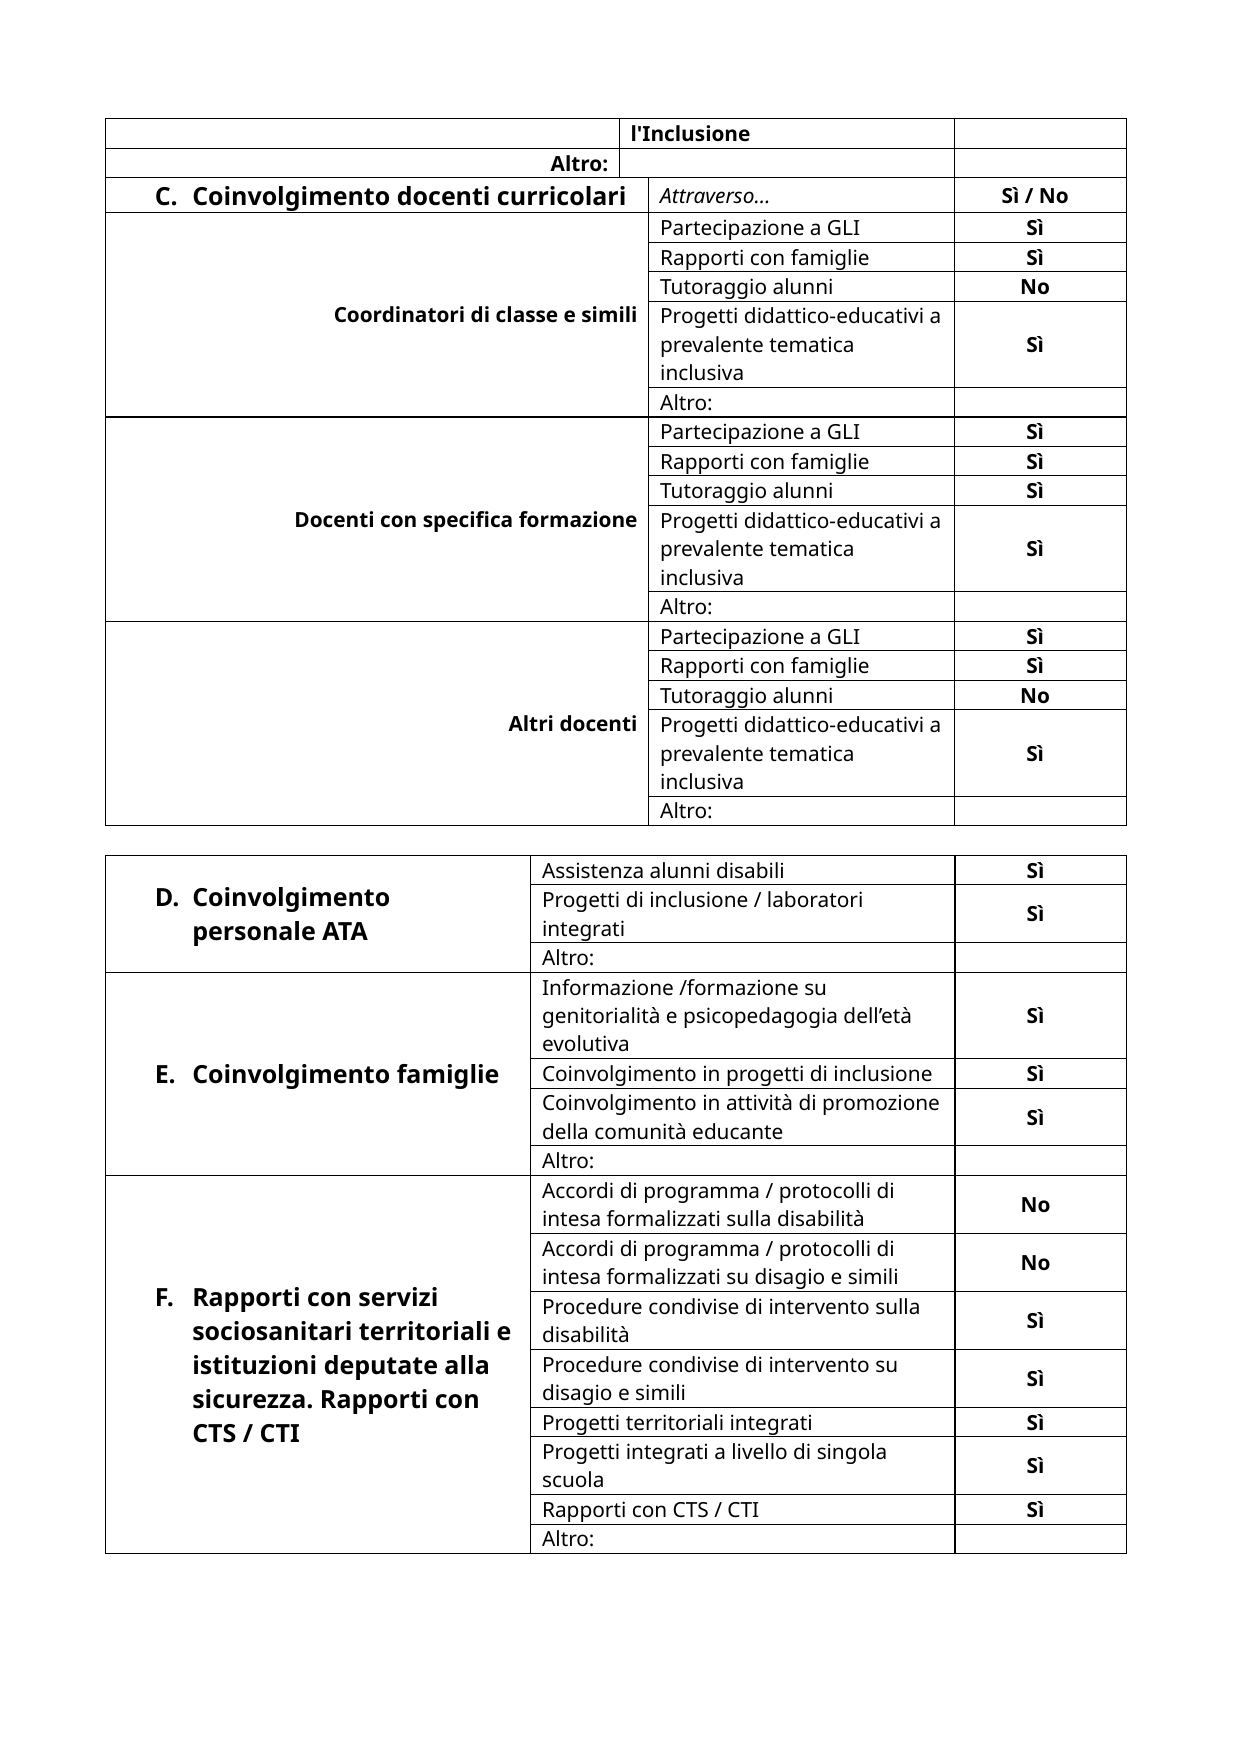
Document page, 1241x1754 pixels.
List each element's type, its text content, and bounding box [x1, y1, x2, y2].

table_cell Procedure condivise di intervento su disagio e simili [531, 1350, 954, 1407]
table_cell [955, 592, 1126, 621]
table_cell Partecipazione a GLI [649, 213, 954, 242]
table_cell Sì [955, 447, 1126, 475]
table_cell Procedure condivise di intervento sulla disabilità [531, 1292, 954, 1349]
table_cell Sì [955, 506, 1126, 591]
table_cell Progetti territoriali integrati [531, 1408, 954, 1436]
table_cell Sì [955, 476, 1126, 505]
table_cell Sì [956, 885, 1126, 942]
table_cell Tutoraggio alunni [649, 476, 954, 505]
table_cell Altro: [531, 1525, 954, 1553]
table_cell Progetti didattico-educativi a prevalente tematica inclusiva [649, 302, 954, 387]
table_cell Rapporti con famiglie [649, 243, 954, 271]
table_cell Informazione /formazione su genitorialità e psicopedagogia dell’età evolutiva [531, 973, 954, 1058]
table_cell Progetti di inclusione / laboratori integrati [531, 885, 954, 942]
table_cell [106, 119, 619, 148]
table_cell [955, 149, 1126, 177]
table_cell Sì [955, 418, 1126, 446]
table_cell Coinvolgimento in progetti di inclusione [531, 1059, 954, 1087]
table_cell Coinvolgimento in attività di promozione della comunità educante [531, 1089, 954, 1145]
table_cell Sì [956, 1350, 1126, 1407]
table_cell l'Inclusione [620, 119, 954, 148]
table_cell Progetti integrati a livello di singola scuola [531, 1437, 954, 1494]
table_cell Partecipazione a GLI [649, 622, 954, 650]
table_cell [955, 388, 1126, 416]
table_cell Rapporti con CTS / CTI [531, 1495, 954, 1523]
table_cell Coinvolgimento famiglie [106, 973, 530, 1175]
table_cell Progetti didattico-educativi a prevalente tematica inclusiva [649, 710, 954, 796]
table_cell Sì [956, 1089, 1126, 1145]
table_cell Sì [955, 651, 1126, 680]
table_cell [955, 797, 1126, 825]
table_cell Rapporti con famiglie [649, 447, 954, 475]
table_cell No [955, 681, 1126, 709]
table_cell [956, 943, 1126, 972]
table_cell Sì [956, 1408, 1126, 1436]
table_cell Sì / No [955, 178, 1126, 212]
table_header Coinvolgimento personale ATA [106, 856, 530, 972]
table_cell Altro: [649, 592, 954, 621]
table_cell Rapporti con famiglie [649, 651, 954, 680]
table_cell Sì [955, 243, 1126, 271]
table_cell Altro: [649, 388, 954, 416]
table_cell Sì [955, 622, 1126, 650]
table_header Sì [956, 856, 1126, 884]
table_cell Attraverso… [649, 178, 954, 212]
table_cell [955, 119, 1126, 148]
table_cell Tutoraggio alunni [649, 681, 954, 709]
table_cell Altro: [531, 1146, 954, 1175]
table_cell Tutoraggio alunni [649, 272, 954, 301]
table_header Assistenza alunni disabili [531, 856, 954, 884]
table_cell Coordinatori di classe e simili [106, 213, 648, 416]
table_cell Coinvolgimento docenti curricolari [106, 178, 648, 212]
table_cell Accordi di programma / protocolli di intesa formalizzati su disagio e simili [531, 1234, 954, 1291]
table_cell Altri docenti [106, 622, 648, 825]
table_cell Sì [956, 1437, 1126, 1494]
table_cell Altro: [531, 943, 954, 972]
table_cell No [956, 1234, 1126, 1291]
table_cell [620, 149, 954, 177]
table_cell [956, 1525, 1126, 1553]
table_cell Rapporti con servizi sociosanitari territoriali e istituzioni deputate alla sicurezza. Rapporti con CTS / CTI [106, 1176, 530, 1553]
table_cell Partecipazione a GLI [649, 418, 954, 446]
table_cell No [956, 1176, 1126, 1233]
table_cell Sì [956, 1495, 1126, 1523]
table_cell Sì [955, 302, 1126, 387]
table_cell [956, 1146, 1126, 1175]
table_cell Altro: [649, 797, 954, 825]
table_cell Sì [956, 1059, 1126, 1087]
table_cell Sì [956, 1292, 1126, 1349]
table_cell Altro: [106, 149, 619, 177]
table_cell Sì [956, 973, 1126, 1058]
table_cell Docenti con specifica formazione [106, 418, 648, 621]
table_cell Sì [955, 710, 1126, 796]
table_cell Progetti didattico-educativi a prevalente tematica inclusiva [649, 506, 954, 591]
table_cell Sì [955, 213, 1126, 242]
table_cell Accordi di programma / protocolli di intesa formalizzati sulla disabilità [531, 1176, 954, 1233]
table_cell No [955, 272, 1126, 301]
